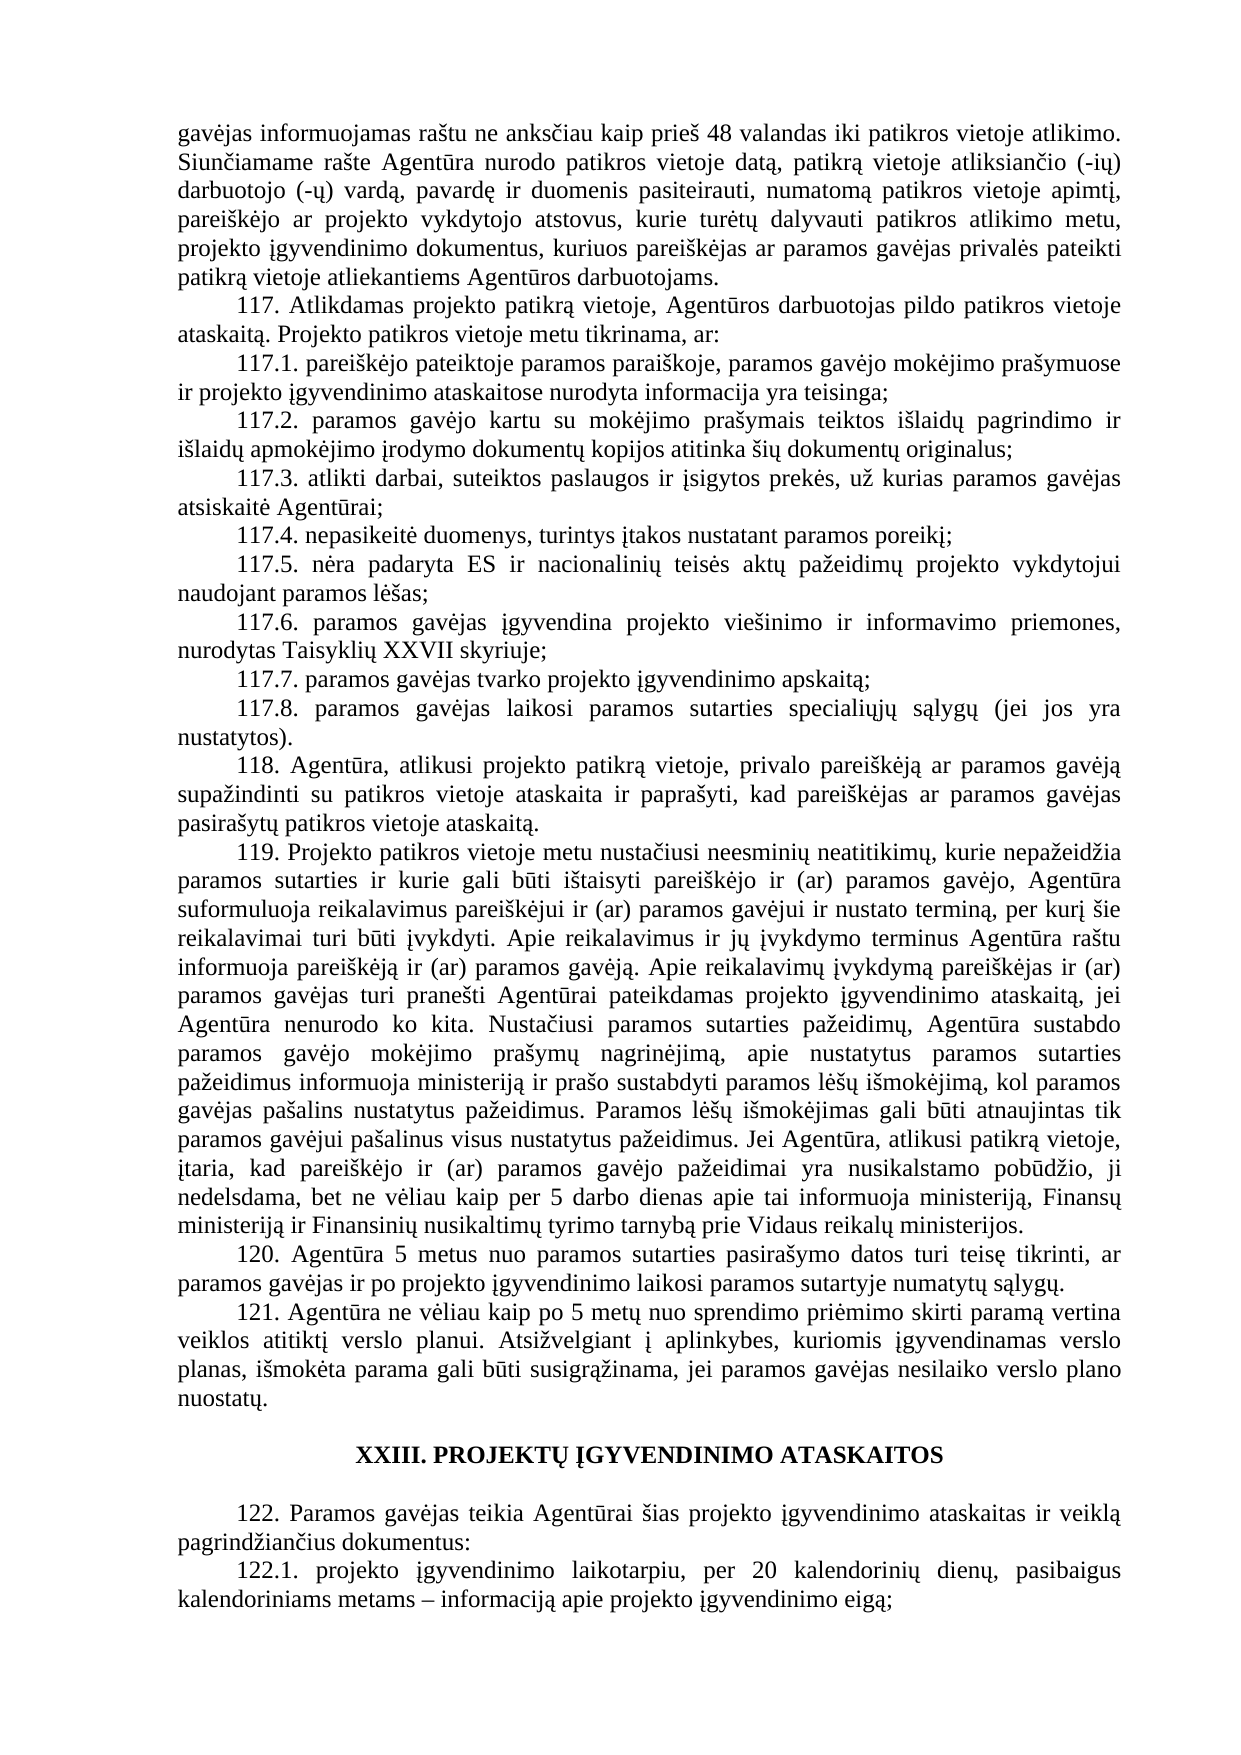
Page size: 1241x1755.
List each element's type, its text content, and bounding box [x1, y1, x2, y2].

text 119. Projekto patikros vietoje metu nustačiusi neesminių neatitikimų, kurie nepažeidžia paramos sutarties ir kurie gali būti ištaisyti pareiškėjo ir (ar) paramos gavėjo, Agentūra suformuluoja reikalavimus pareiškėjui ir (ar) paramos gavėjui ir nustato terminą, per kurį šie reikalavimai turi būti įvykdyti. Apie reikalavimus ir jų įvykdymo terminus Agentūra raštu informuoja pareiškėją ir (ar) paramos gavėją. Apie reikalavimų įvykdymą pareiškėjas ir (ar) paramos gavėjas turi pranešti Agentūrai pateikdamas projekto įgyvendinimo ataskaitą, jei Agentūra nenurodo ko kita. Nustačiusi paramos sutarties pažeidimų, Agentūra sustabdo paramos gavėjo mokėjimo prašymų nagrinėjimą, apie nustatytus paramos sutarties pažeidimus informuoja ministeriją ir prašo sustabdyti paramos lėšų išmokėjimą, kol paramos gavėjas pašalins nustatytus pažeidimus. Paramos lėšų išmokėjimas gali būti atnaujintas tik paramos gavėjui pašalinus visus nustatytus pažeidimus. Jei Agentūra, atlikusi patikrą vietoje, įtaria, kad pareiškėjo ir (ar) paramos gavėjo pažeidimai yra nusikalstamo pobūdžio, ji nedelsdama, bet ne vėliau kaip per 5 darbo dienas apie tai informuoja ministeriją, Finansų ministeriją ir Finansinių nusikaltimų tyrimo tarnybą prie Vidaus reikalų ministerijos. [177, 837, 1122, 1239]
text 117.1. pareiškėjo pateiktoje paramos paraiškoje, paramos gavėjo mokėjimo prašymuose ir projekto įgyvendinimo ataskaitose nurodyta informacija yra teisinga; [177, 348, 1122, 406]
text 117.2. paramos gavėjo kartu su mokėjimo prašymais teiktos išlaidų pagrindimo ir išlaidų apmokėjimo įrodymo dokumentų kopijos atitinka šių dokumentų originalus; [177, 406, 1122, 463]
text 121. Agentūra ne vėliau kaip po 5 metų nuo sprendimo priėmimo skirti paramą vertina veiklos atitiktį verslo planui. Atsižvelgiant į aplinkybes, kuriomis įgyvendinamas verslo planas, išmokėta parama gali būti susigrąžinama, jei paramos gavėjas nesilaiko verslo plano nuostatų. [177, 1297, 1122, 1412]
text gavėjas informuojamas raštu ne anksčiau kaip prieš 48 valandas iki patikros vietoje atlikimo. Siunčiamame rašte Agentūra nurodo patikros vietoje datą, patikrą vietoje atliksiančio (-ių) darbuotojo (-ų) vardą, pavardę ir duomenis pasiteirauti, numatomą patikros vietoje apimtį, pareiškėjo ar projekto vykdytojo atstovus, kurie turėtų dalyvauti patikros atlikimo metu, projekto įgyvendinimo dokumentus, kuriuos pareiškėjas ar paramos gavėjas privalės pateikti patikrą vietoje atliekantiems Agentūros darbuotojams. [177, 118, 1122, 291]
text 120. Agentūra 5 metus nuo paramos sutarties pasirašymo datos turi teisę tikrinti, ar paramos gavėjas ir po projekto įgyvendinimo laikosi paramos sutartyje numatytų sąlygų. [177, 1239, 1122, 1297]
text 117.4. nepasikeitė duomenys, turintys įtakos nustatant paramos poreikį; [177, 521, 1122, 549]
text 122.1. projekto įgyvendinimo laikotarpiu, per 20 kalendorinių dienų, pasibaigus kalendoriniams metams – informaciją apie projekto įgyvendinimo eigą; [177, 1556, 1122, 1613]
text XXIII. PROJEKTŲ ĮGYVENDINIMO ATASKAITOS [177, 1441, 1122, 1469]
text 117.5. nėra padaryta ES ir nacionalinių teisės aktų pažeidimų projekto vykdytojui naudojant paramos lėšas; [177, 549, 1122, 607]
text 117.7. paramos gavėjas tvarko projekto įgyvendinimo apskaitą; [177, 664, 1122, 693]
text 117.3. atlikti darbai, suteiktos paslaugos ir įsigytos prekės, už kurias paramos gavėjas atsiskaitė Agentūrai; [177, 463, 1122, 521]
text 117.8. paramos gavėjas laikosi paramos sutarties specialiųjų sąlygų (jei jos yra nustatytos). [177, 693, 1122, 751]
text 118. Agentūra, atlikusi projekto patikrą vietoje, privalo pareiškėją ar paramos gavėją supažindinti su patikros vietoje ataskaita ir paprašyti, kad pareiškėjas ar paramos gavėjas pasirašytų patikros vietoje ataskaitą. [177, 751, 1122, 837]
text 117.6. paramos gavėjas įgyvendina projekto viešinimo ir informavimo priemones, nurodytas Taisyklių XXVII skyriuje; [177, 607, 1122, 664]
text 117. Atlikdamas projekto patikrą vietoje, Agentūros darbuotojas pildo patikros vietoje ataskaitą. Projekto patikros vietoje metu tikrinama, ar: [177, 291, 1122, 348]
text 122. Paramos gavėjas teikia Agentūrai šias projekto įgyvendinimo ataskaitas ir veiklą pagrindžiančius dokumentus: [177, 1498, 1122, 1556]
